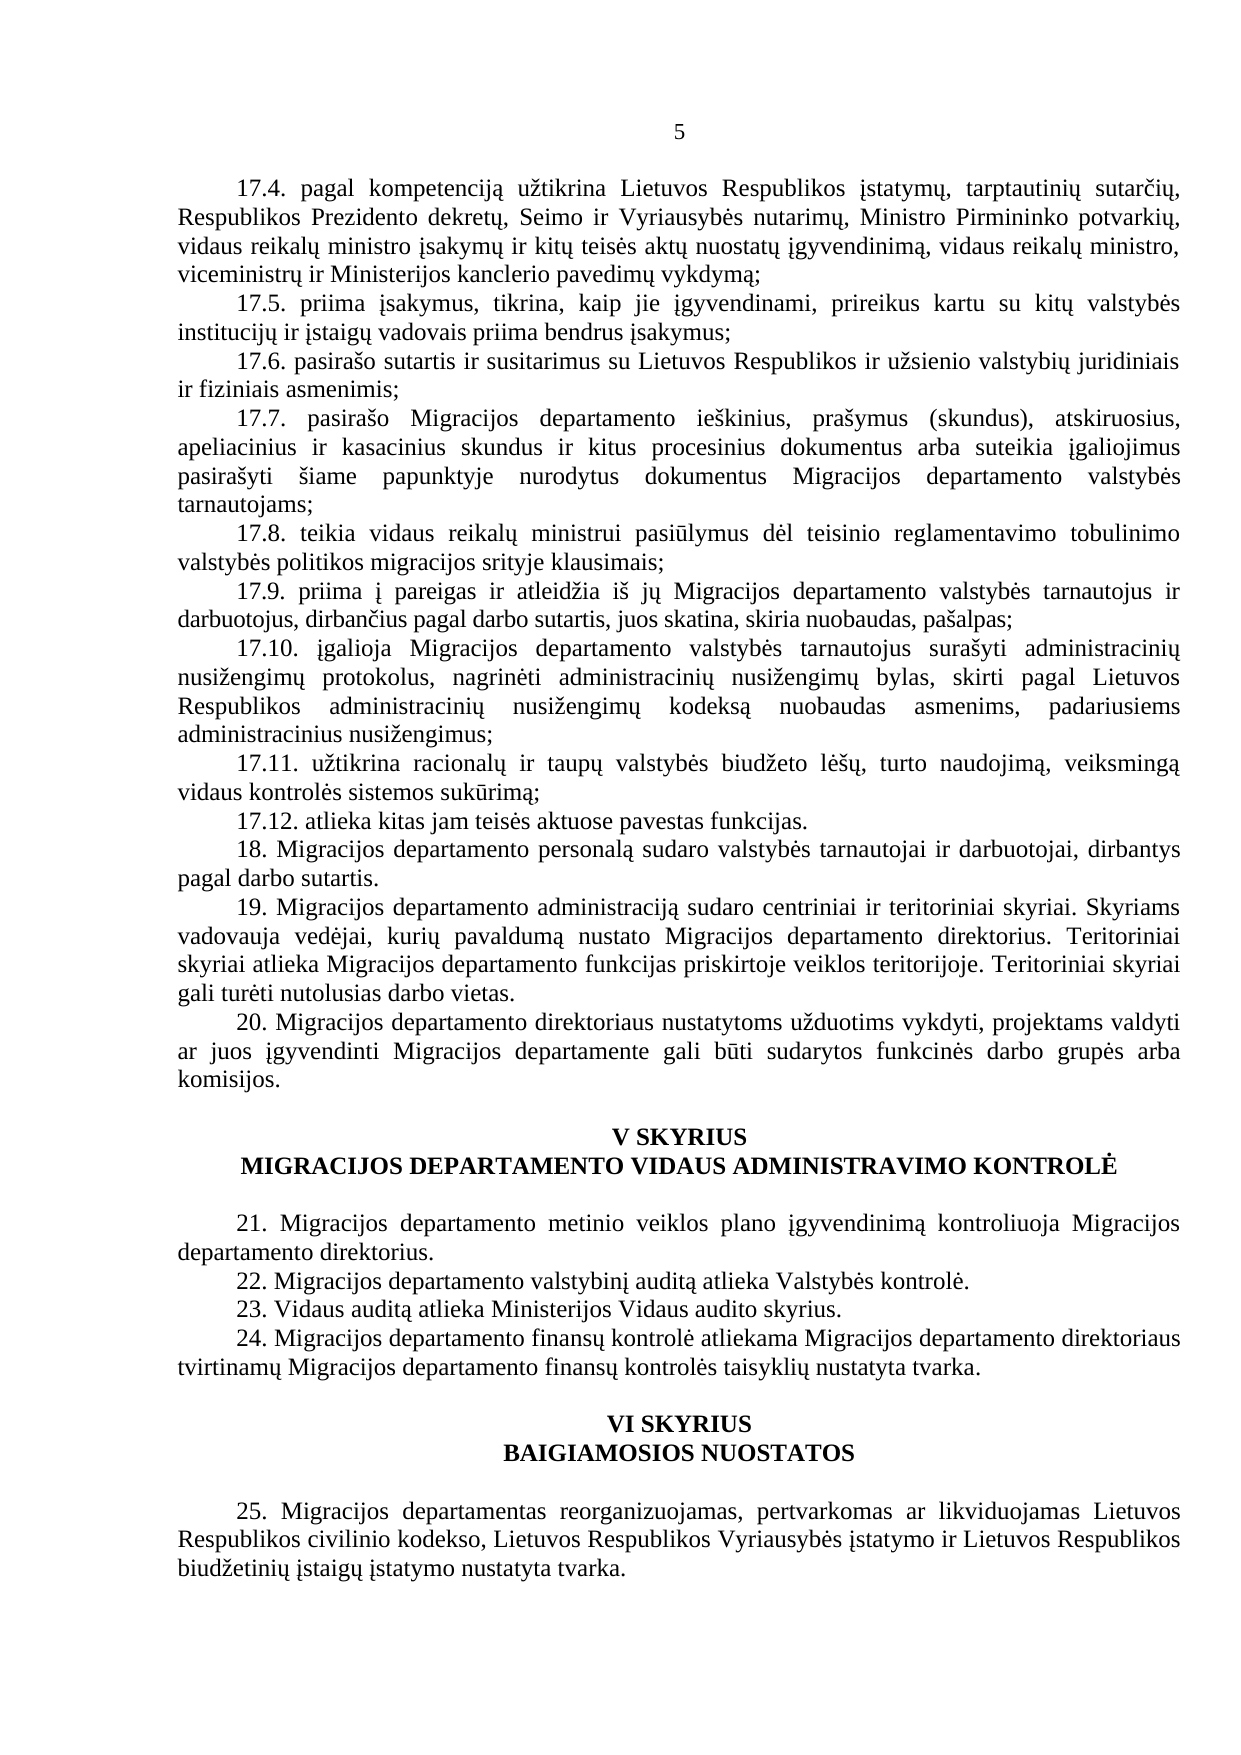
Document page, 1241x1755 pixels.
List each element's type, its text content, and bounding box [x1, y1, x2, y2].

text 17.8. teikia vidaus reikalų ministrui pasiūlymus dėl teisinio reglamentavimo tobulinimo valstybės politikos migracijos srityje klausimais; [177, 518, 1181, 576]
text 19. Migracijos departamento administraciją sudaro centriniai ir teritoriniai skyriai. Skyriams vadovauja vedėjai, kurių pavaldumą nustato Migracijos departamento direktorius. Teritoriniai skyriai atlieka Migracijos departamento funkcijas priskirtoje veiklos teritorijoje. Teritoriniai skyriai gali turėti nutolusias darbo vietas. [177, 892, 1181, 1007]
text 18. Migracijos departamento personalą sudaro valstybės tarnautojai ir darbuotojai, dirbantys pagal darbo sutartis. [177, 834, 1181, 892]
text MIGRACIJOS DEPARTAMENTO VIDAUS ADMINISTRAVIMO KONTROLĖ [177, 1151, 1181, 1179]
text 17.4. pagal kompetenciją užtikrina Lietuvos Respublikos įstatymų, tarptautinių sutarčių, Respublikos Prezidento dekretų, Seimo ir Vyriausybės nutarimų, Ministro Pirmininko potvarkių, vidaus reikalų ministro įsakymų ir kitų teisės aktų nuostatų įgyvendinimą, vidaus reikalų ministro, viceministrų ir Ministerijos kanclerio pavedimų vykdymą; [177, 173, 1181, 288]
text 17.11. užtikrina racionalų ir taupų valstybės biudžeto lėšų, turto naudojimą, veiksmingą vidaus kontrolės sistemos sukūrimą; [177, 748, 1181, 806]
text 17.6. pasirašo sutartis ir susitarimus su Lietuvos Respublikos ir užsienio valstybių juridiniais ir fiziniais asmenimis; [177, 346, 1181, 403]
text 25. Migracijos departamentas reorganizuojamas, pertvarkomas ar likviduojamas Lietuvos Respublikos civilinio kodekso, Lietuvos Respublikos Vyriausybės įstatymo ir Lietuvos Respublikos biudžetinių įstaigų įstatymo nustatyta tvarka. [177, 1496, 1181, 1582]
text 22. Migracijos departamento valstybinį auditą atlieka Valstybės kontrolė. [177, 1266, 1181, 1294]
text 17.12. atlieka kitas jam teisės aktuose pavestas funkcijas. [177, 806, 1181, 834]
text VI SKYRIUS [177, 1409, 1181, 1438]
text 21. Migracijos departamento metinio veiklos plano įgyvendinimą kontroliuoja Migracijos departamento direktorius. [177, 1208, 1181, 1266]
text 23. Vidaus auditą atlieka Ministerijos Vidaus audito skyrius. [177, 1294, 1181, 1323]
text 17.10. įgalioja Migracijos departamento valstybės tarnautojus surašyti administracinių nusižengimų protokolus, nagrinėti administracinių nusižengimų bylas, skirti pagal Lietuvos Respublikos administracinių nusižengimų kodeksą nuobaudas asmenims, padariusiems administracinius nusižengimus; [177, 633, 1181, 748]
text 24. Migracijos departamento finansų kontrolė atliekama Migracijos departamento direktoriaus tvirtinamų Migracijos departamento finansų kontrolės taisyklių nustatyta tvarka. [177, 1323, 1181, 1381]
text 20. Migracijos departamento direktoriaus nustatytoms užduotims vykdyti, projektams valdyti ar juos įgyvendinti Migracijos departamente gali būti sudarytos funkcinės darbo grupės arba komisijos. [177, 1007, 1181, 1093]
text V SKYRIUS [177, 1122, 1181, 1151]
text BAIGIAMOSIOS NUOSTATOS [177, 1438, 1181, 1467]
text 17.5. priima įsakymus, tikrina, kaip jie įgyvendinami, prireikus kartu su kitų valstybės institucijų ir įstaigų vadovais priima bendrus įsakymus; [177, 288, 1181, 346]
text 17.7. pasirašo Migracijos departamento ieškinius, prašymus (skundus), atskiruosius, apeliacinius ir kasacinius skundus ir kitus procesinius dokumentus arba suteikia įgaliojimus pasirašyti šiame papunktyje nurodytus dokumentus Migracijos departamento valstybės tarnautojams; [177, 403, 1181, 518]
text 17.9. priima į pareigas ir atleidžia iš jų Migracijos departamento valstybės tarnautojus ir darbuotojus, dirbančius pagal darbo sutartis, juos skatina, skiria nuobaudas, pašalpas; [177, 576, 1181, 633]
